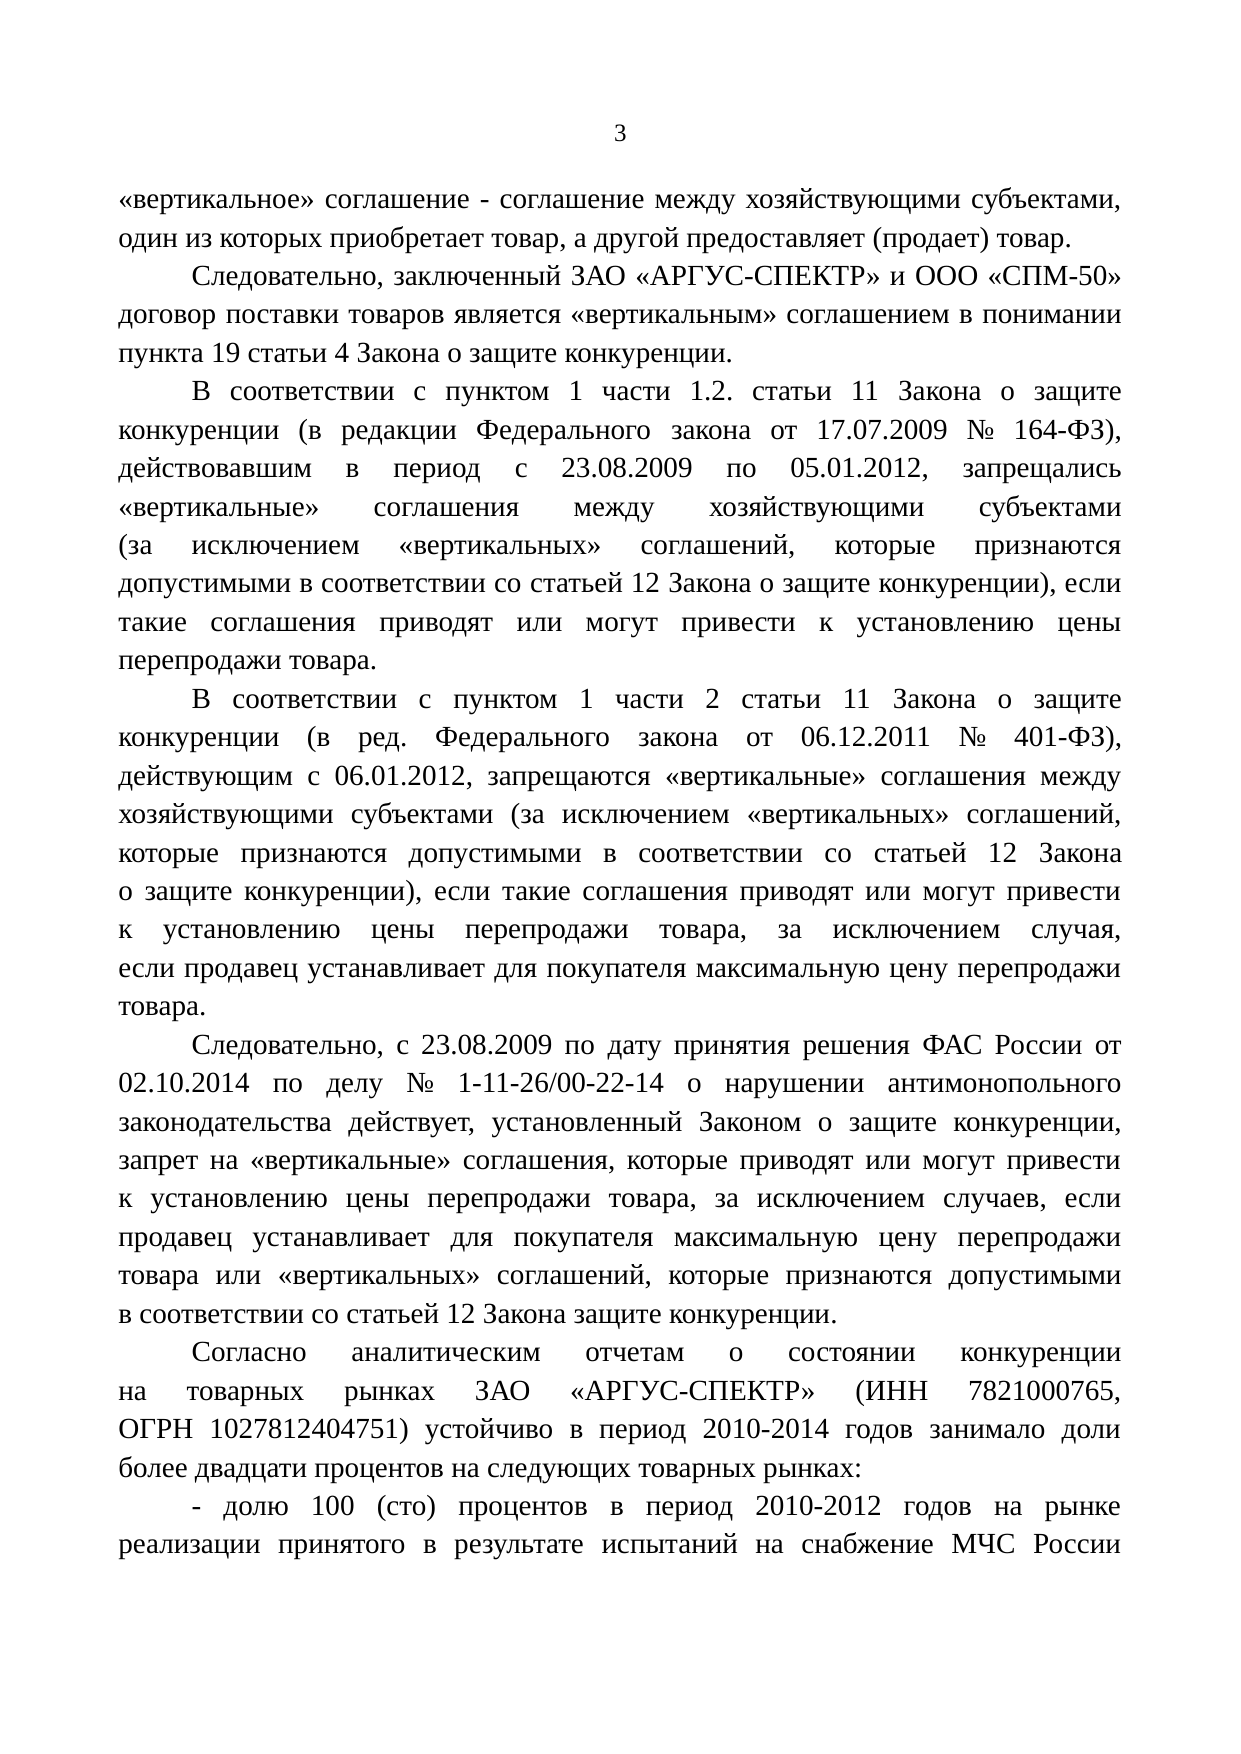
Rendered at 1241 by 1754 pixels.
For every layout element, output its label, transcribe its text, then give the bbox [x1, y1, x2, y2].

text В соответствии с пунктом 1 части 2 статьи 11 Закона о защите конкуренции (в ред. Федерального закона от 06.12.2011 № 401-ФЗ), действующим с 06.01.2012, запрещаются «вертикальные» соглашения между хозяйствующими субъектами (за исключением «вертикальных» соглашений, которые признаются допустимыми в соответствии со статьей 12 Закона о защите конкуренции), если такие соглашения приводят или могут привести к установлению цены перепродажи товара, за исключением случая, если продавец устанавливает для покупателя максимальную цену перепродажи товара. [118, 676, 1122, 1022]
text Согласно аналитическим отчетам о состоянии конкуренции на товарных рынках ЗАО «АРГУС-СПЕКТР» (ИНН 7821000765, ОГРН 1027812404751) устойчиво в период 2010-2014 годов занимало доли более двадцати процентов на следующих товарных рынках: [118, 1329, 1122, 1483]
text - долю 100 (сто) процентов в период 2010-2012 годов на рынке реализации принятого в результате испытаний на снабжение МЧС России [118, 1483, 1122, 1560]
text В соответствии с пунктом 1 части 1.2. статьи 11 Закона о защите конкуренции (в редакции Федерального закона от 17.07.2009 № 164-ФЗ), действовавшим в период с 23.08.2009 по 05.01.2012, запрещались «вертикальные» соглашения между хозяйствующими субъектами (за исключением «вертикальных» соглашений, которые признаются допустимыми в соответствии со статьей 12 Закона о защите конкуренции), если такие соглашения приводят или могут привести к установлению цены перепродажи товара. [118, 368, 1122, 676]
text «вертикальное» соглашение - соглашение между хозяйствующими субъектами, один из которых приобретает товар, а другой предоставляет (продает) товар. [118, 176, 1122, 253]
text Следовательно, заключенный ЗАО «АРГУС-СПЕКТР» и ООО «СПМ-50» договор поставки товаров является «вертикальным» соглашением в понимании пункта 19 статьи 4 Закона о защите конкуренции. [118, 253, 1122, 368]
text Следовательно, с 23.08.2009 по дату принятия решения ФАС России от 02.10.2014 по делу № 1-11-26/00-22-14 о нарушении антимонопольного законодательства действует, установленный Законом о защите конкуренции, запрет на «вертикальные» соглашения, которые приводят или могут привести к установлению цены перепродажи товара, за исключением случаев, если продавец устанавливает для покупателя максимальную цену перепродажи товара или «вертикальных» соглашений, которые признаются допустимыми в соответствии со статьей 12 Закона защите конкуренции. [118, 1022, 1122, 1329]
